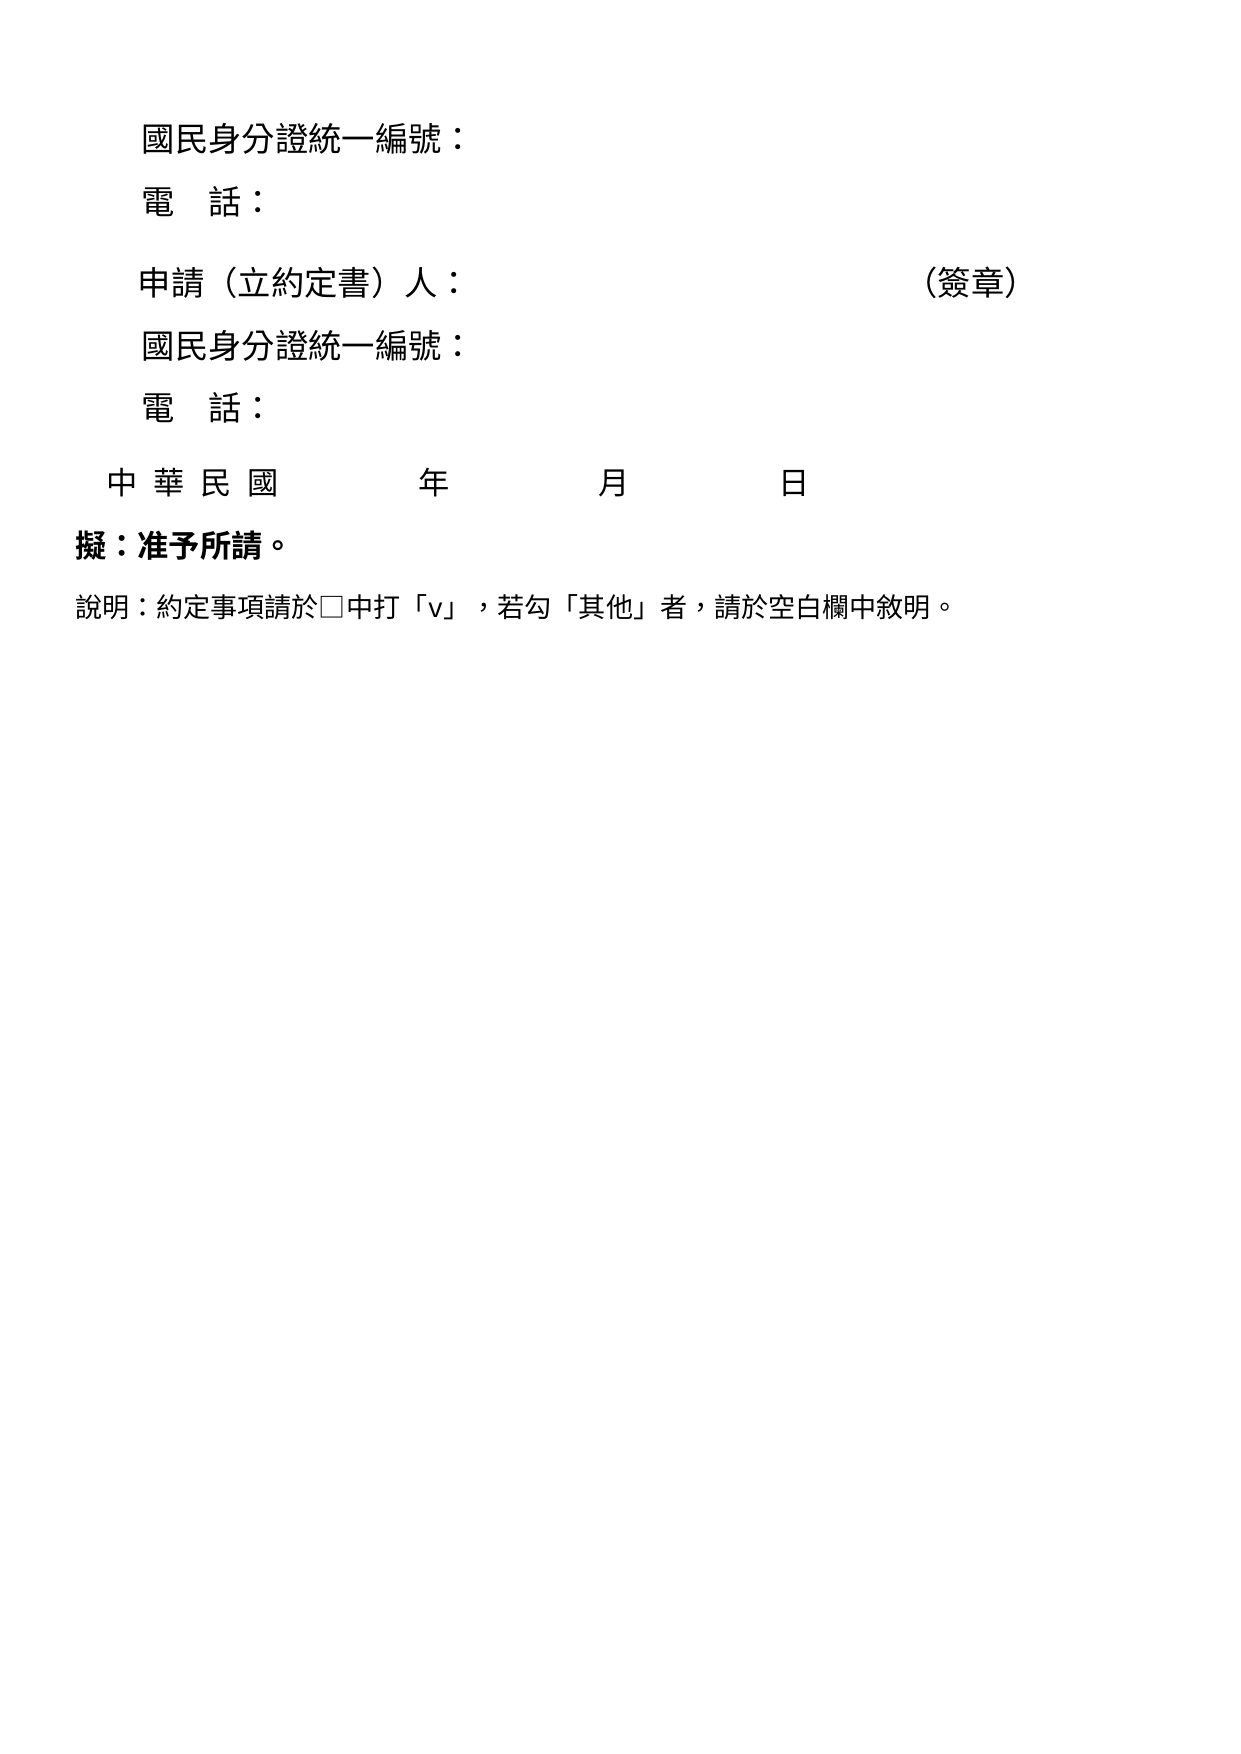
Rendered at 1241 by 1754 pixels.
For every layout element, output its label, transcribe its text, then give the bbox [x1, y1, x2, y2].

text 國民身分證統一編號： [75, 96, 1165, 158]
text 電 話： [75, 158, 1165, 221]
text 申請（立約定書）人： （簽章） [75, 239, 1165, 302]
text 中 華 民 國 年 月 日 [75, 439, 1165, 502]
text 說明：約定事項請於□中打「v」，若勾「其他」者，請於空白欄中敘明。 [75, 564, 1165, 627]
text 擬：准予所請。 [75, 502, 1165, 564]
text 國民身分證統一編號： [75, 302, 1165, 364]
text 電 話： [75, 364, 1165, 427]
